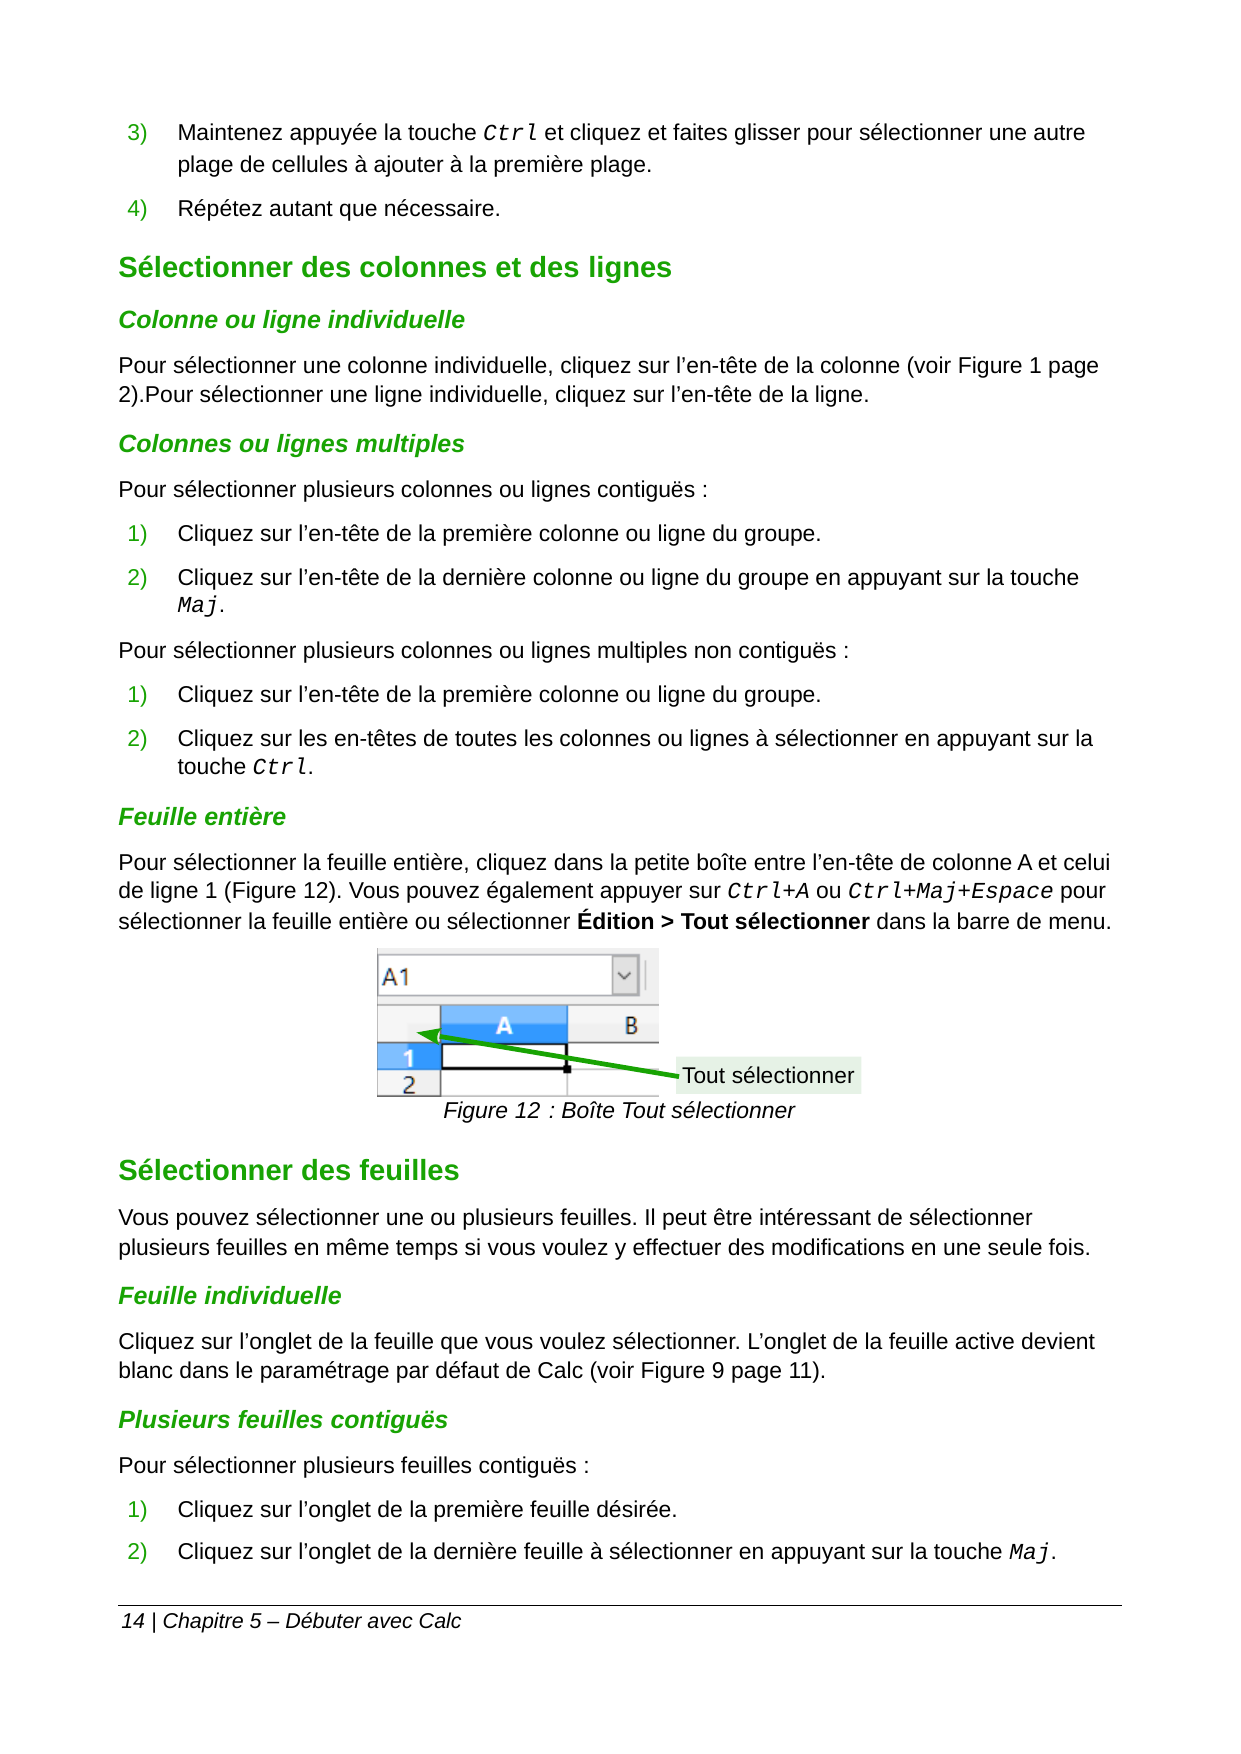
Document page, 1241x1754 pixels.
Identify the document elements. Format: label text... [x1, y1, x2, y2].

list Cliquez sur l’en-tête de la dernière colonne ou ligne du groupe en appuyant sur la touche Maj. [148, 561, 1122, 619]
list Cliquez sur l’onglet de la dernière feuille à sélectionner en appuyant sur la touche Maj. [148, 1537, 1122, 1566]
list Cliquez sur l’en-tête de la première colonne ou ligne du groupe. [148, 678, 1122, 708]
subtitle Sélectionner des feuilles [118, 1153, 1122, 1187]
subtitle Colonnes ou lignes multiples [118, 428, 1122, 458]
text Cliquez sur l’onglet de la feuille que vous voulez sélectionner. L’onglet de la feuille active devient blanc dans le paramétrage par défaut de Calc (voir Figure 9 page 11). [118, 1325, 1122, 1384]
text Pour sélectionner la feuille entière, cliquez dans la petite boîte entre l’en-tête de colonne A et celui de ligne 1 (Figure 12). Vous pouvez également appuyer sur Ctrl+A ou Ctrl+Maj+Espace pour sélectionner la feuille entière ou sélectionner Édition > Tout sélectionner dans la barre de menu. [118, 846, 1122, 934]
text Vous pouvez sélectionner une ou plusieurs feuilles. Il peut être intéressant de sélectionner plusieurs feuilles en même temps si vous voulez y effectuer des modifications en une seule fois. [118, 1201, 1122, 1260]
list Cliquez sur l’onglet de la première feuille désirée. [148, 1493, 1122, 1522]
list Cliquez sur les en-têtes de toutes les colonnes ou lignes à sélectionner en appuyant sur la touche Ctrl. [148, 722, 1122, 781]
text Pour sélectionner plusieurs colonnes ou lignes contiguës : [118, 472, 1122, 502]
text Pour sélectionner une colonne individuelle, cliquez sur l’en-tête de la colonne (voir Figure 1 page 2).Pour sélectionner une ligne individuelle, cliquez sur l’en-tête de la ligne. [118, 349, 1122, 408]
list Cliquez sur l’en-tête de la première colonne ou ligne du groupe. [148, 516, 1122, 546]
list Répétez autant que nécessaire. [148, 192, 1122, 221]
text Figure 12 : Boîte Tout sélectionner [118, 949, 1122, 1124]
subtitle Plusieurs feuilles contiguës [118, 1404, 1122, 1434]
text Pour sélectionner plusieurs feuilles contiguës : [118, 1449, 1122, 1478]
subtitle Colonne ou ligne individuelle [118, 304, 1122, 334]
text Pour sélectionner plusieurs colonnes ou lignes multiples non contiguës : [118, 634, 1122, 663]
subtitle Feuille entière [118, 802, 1122, 831]
subtitle Feuille individuelle [118, 1281, 1122, 1310]
list Maintenez appuyée la touche Ctrl et cliquez et faites glisser pour sélectionner une autre plage de cellules à ajouter à la première plage. [148, 118, 1122, 177]
